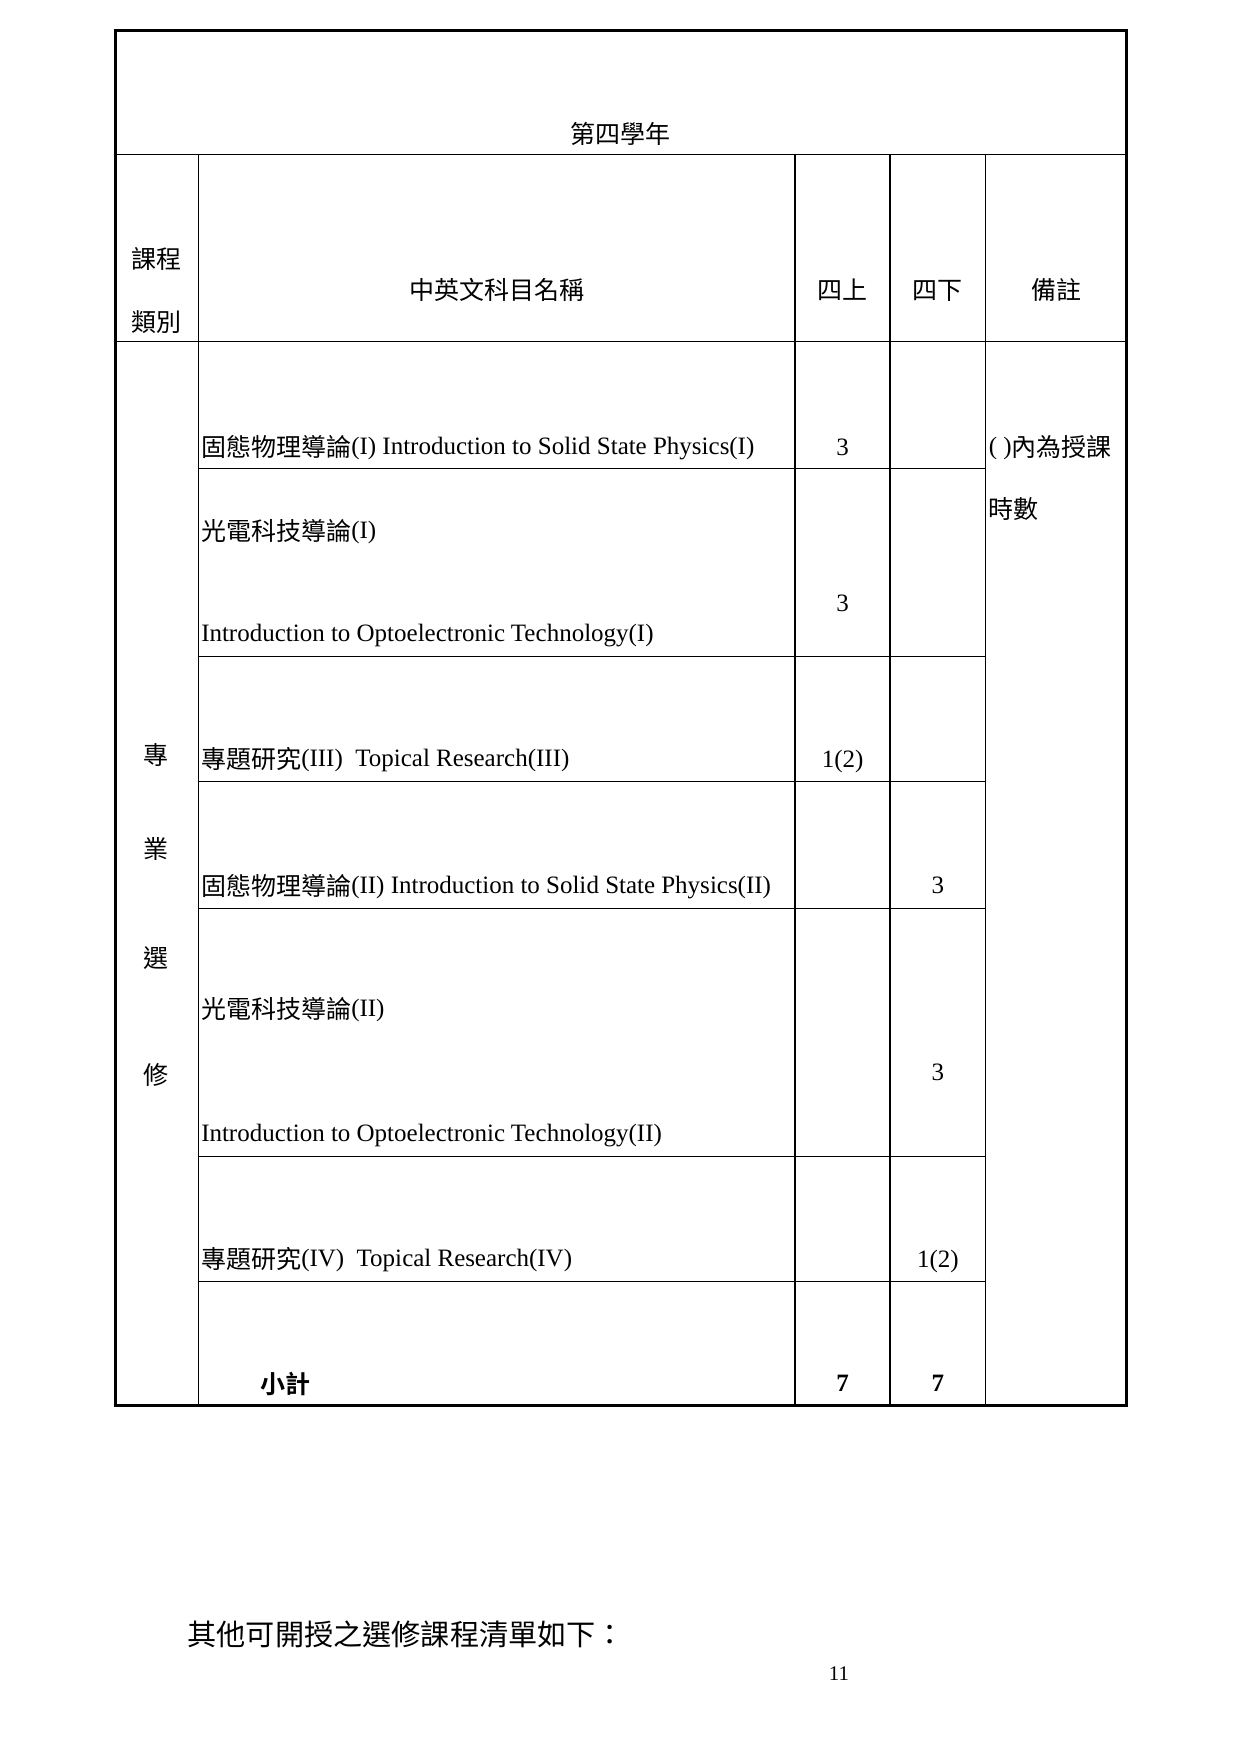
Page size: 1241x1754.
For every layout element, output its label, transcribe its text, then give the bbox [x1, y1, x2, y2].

table_cell ( )內為授課時數 [986, 342, 1125, 1403]
table_cell 光電科技導論(II) Introduction to Optoelectronic Technology(II) [199, 909, 794, 1156]
table_cell 中英文科目名稱 [199, 155, 794, 341]
table_cell 固態物理導論(II) Introduction to Solid State Physics(II) [199, 782, 794, 908]
table_cell 備註 [986, 155, 1125, 341]
table_cell 固態物理導論(I) Introduction to Solid State Physics(I) [199, 342, 794, 468]
table_cell 光電科技導論(I) Introduction to Optoelectronic Technology(I) [199, 469, 794, 656]
table_cell 3 [891, 782, 985, 908]
table_cell 1(2) [796, 657, 889, 781]
table_cell [891, 657, 985, 781]
table_cell 四下 [891, 155, 985, 341]
table_header 第四學年 [117, 32, 1125, 153]
table_cell 課程 類別 [117, 155, 198, 341]
table_cell 專 業 選 修 [117, 342, 198, 1403]
table_cell [891, 469, 985, 656]
table_cell [796, 1157, 889, 1281]
table_cell 3 [891, 909, 985, 1156]
table_cell [796, 782, 889, 908]
table_cell 7 [796, 1282, 889, 1403]
table_cell [796, 909, 889, 1156]
table_cell 3 [796, 342, 889, 468]
table_cell 7 [891, 1282, 985, 1403]
table_cell [891, 342, 985, 468]
table_cell 1(2) [891, 1157, 985, 1281]
table_cell 小計 [199, 1282, 794, 1403]
table_cell 專題研究(IV) Topical Research(IV) [199, 1157, 794, 1281]
table_cell 專題研究(III) Topical Research(III) [199, 657, 794, 781]
text 其他可開授之選修課程清單如下： [187, 1591, 1053, 1653]
table_cell 四上 [796, 155, 889, 341]
table_cell 3 [796, 469, 889, 656]
